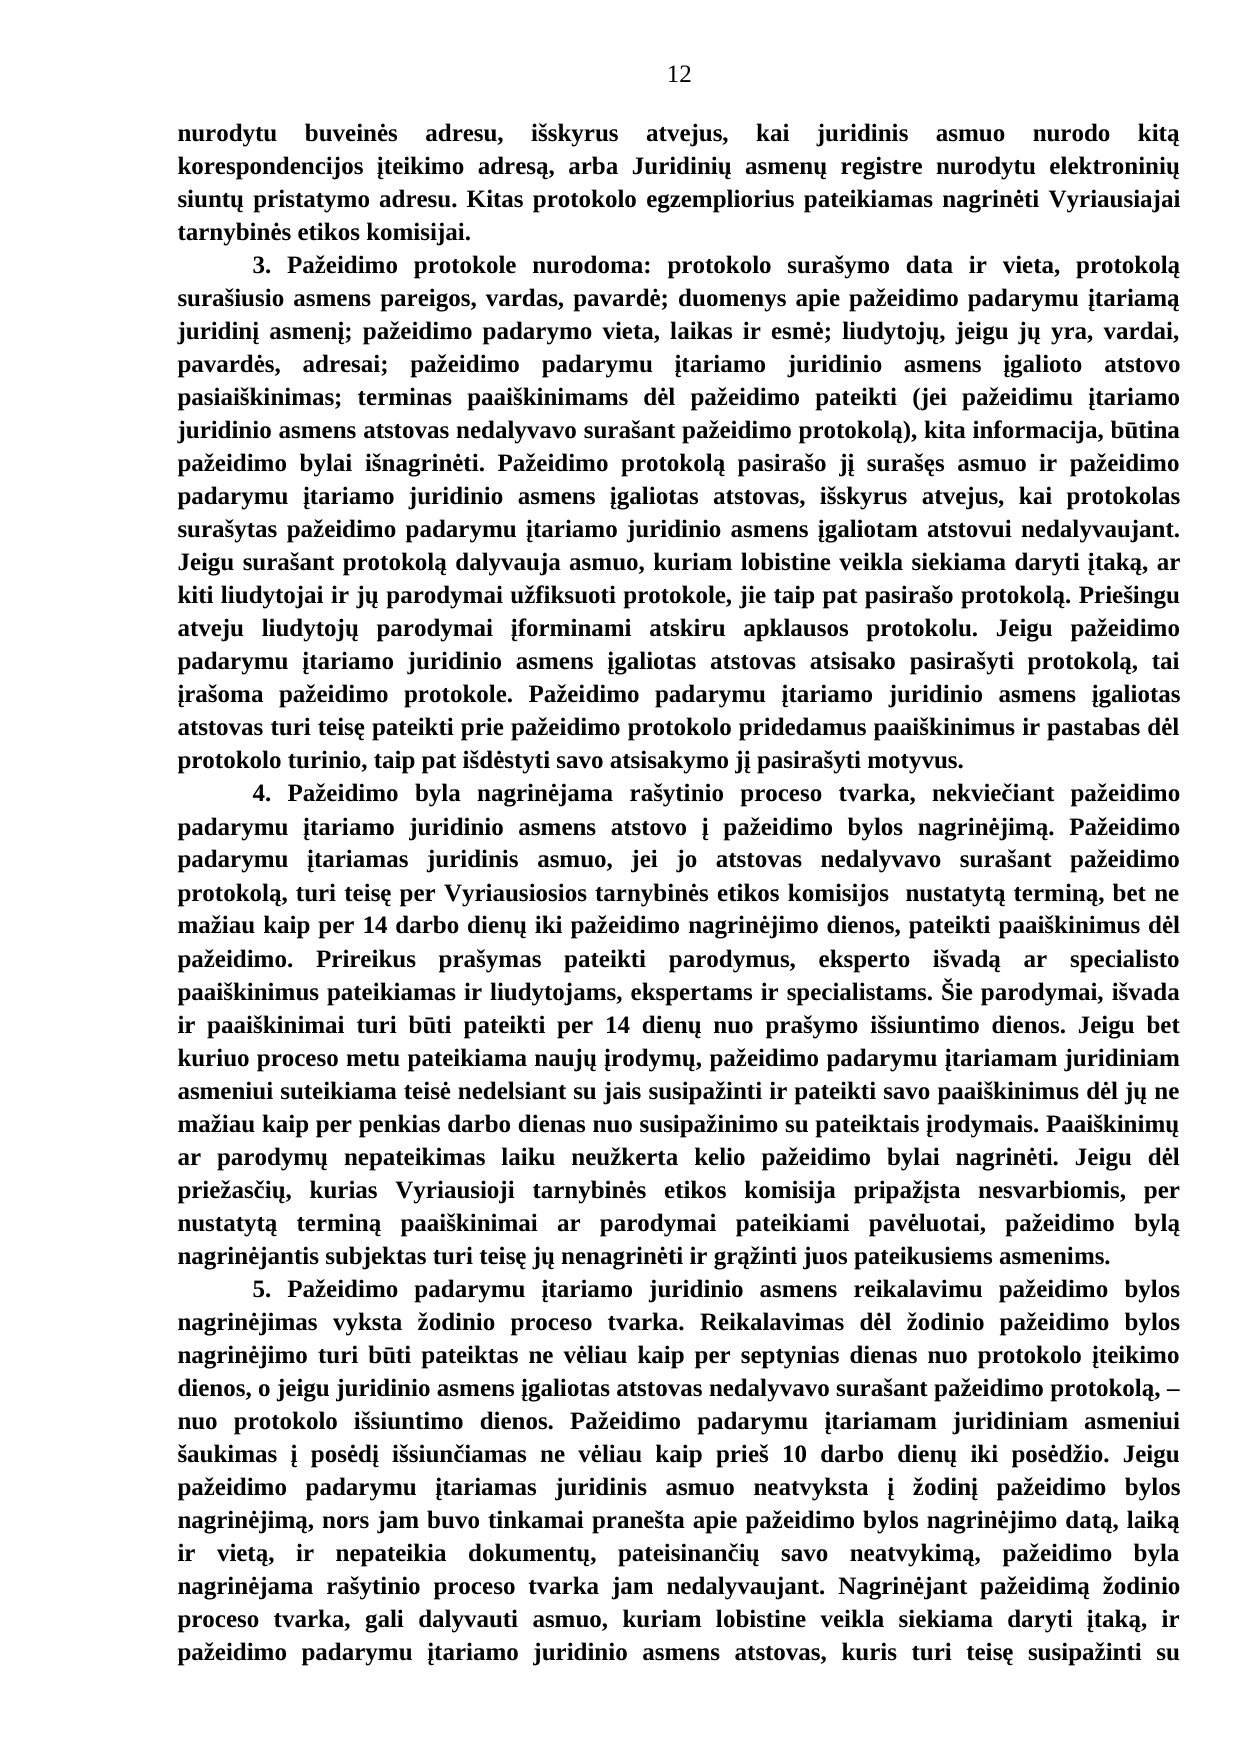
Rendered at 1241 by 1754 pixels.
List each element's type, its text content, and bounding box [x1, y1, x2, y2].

text 3. Pažeidimo protokole nurodoma: protokolo surašymo data ir vieta, protokolą surašiusio asmens pareigos, vardas, pavardė; duomenys apie pažeidimo padarymu įtariamą juridinį asmenį; pažeidimo padarymo vieta, laikas ir esmė; liudytojų, jeigu jų yra, vardai, pavardės, adresai; pažeidimo padarymu įtariamo juridinio asmens įgalioto atstovo pasiaiškinimas; terminas paaiškinimams dėl pažeidimo pateikti (jei pažeidimu įtariamo juridinio asmens atstovas nedalyvavo surašant pažeidimo protokolą), kita informacija, būtina pažeidimo bylai išnagrinėti. Pažeidimo protokolą pasirašo jį surašęs asmuo ir pažeidimo padarymu įtariamo juridinio asmens įgaliotas atstovas, išskyrus atvejus, kai protokolas surašytas pažeidimo padarymu įtariamo juridinio asmens įgaliotam atstovui nedalyvaujant. Jeigu surašant protokolą dalyvauja asmuo, kuriam lobistine veikla siekiama daryti įtaką, ar kiti liudytojai ir jų parodymai užfiksuoti protokole, jie taip pat pasirašo protokolą. Priešingu atveju liudytojų parodymai įforminami atskiru apklausos protokolu. Jeigu pažeidimo padarymu įtariamo juridinio asmens įgaliotas atstovas atsisako pasirašyti protokolą, tai įrašoma pažeidimo protokole. Pažeidimo padarymu įtariamo juridinio asmens įgaliotas atstovas turi teisę pateikti prie pažeidimo protokolo pridedamus paaiškinimus ir pastabas dėl protokolo turinio, taip pat išdėstyti savo atsisakymo jį pasirašyti motyvus. [177, 250, 1181, 774]
text 4. Pažeidimo byla nagrinėjama rašytinio proceso tvarka, nekviečiant pažeidimo padarymu įtariamo juridinio asmens atstovo į pažeidimo bylos nagrinėjimą. Pažeidimo padarymu įtariamas juridinis asmuo, jei jo atstovas nedalyvavo surašant pažeidimo protokolą, turi teisę per Vyriausiosios tarnybinės etikos komisijos nustatytą terminą, bet ne mažiau kaip per 14 darbo dienų iki pažeidimo nagrinėjimo dienos, pateikti paaiškinimus dėl pažeidimo. Prireikus prašymas pateikti parodymus, eksperto išvadą ar specialisto paaiškinimus pateikiamas ir liudytojams, ekspertams ir specialistams. Šie parodymai, išvada ir paaiškinimai turi būti pateikti per 14 dienų nuo prašymo išsiuntimo dienos. Jeigu bet kuriuo proceso metu pateikiama naujų įrodymų, pažeidimo padarymu įtariamam juridiniam asmeniui suteikiama teisė nedelsiant su jais susipažinti ir pateikti savo paaiškinimus dėl jų ne mažiau kaip per penkias darbo dienas nuo susipažinimo su pateiktais įrodymais. Paaiškinimų ar parodymų nepateikimas laiku neužkerta kelio pažeidimo bylai nagrinėti. Jeigu dėl priežasčių, kurias Vyriausioji tarnybinės etikos komisija pripažįsta nesvarbiomis, per nustatytą terminą paaiškinimai ar parodymai pateikiami pavėluotai, pažeidimo bylą nagrinėjantis subjektas turi teisę jų nenagrinėti ir grąžinti juos pateikusiems asmenims. [177, 778, 1181, 1269]
text 5. Pažeidimo padarymu įtariamo juridinio asmens reikalavimu pažeidimo bylos nagrinėjimas vyksta žodinio proceso tvarka. Reikalavimas dėl žodinio pažeidimo bylos nagrinėjimo turi būti pateiktas ne vėliau kaip per septynias dienas nuo protokolo įteikimo dienos, o jeigu juridinio asmens įgaliotas atstovas nedalyvavo surašant pažeidimo protokolą, – nuo protokolo išsiuntimo dienos. Pažeidimo padarymu įtariamam juridiniam asmeniui šaukimas į posėdį išsiunčiamas ne vėliau kaip prieš 10 darbo dienų iki posėdžio. Jeigu pažeidimo padarymu įtariamas juridinis asmuo neatvyksta į žodinį pažeidimo bylos nagrinėjimą, nors jam buvo tinkamai pranešta apie pažeidimo bylos nagrinėjimo datą, laiką ir vietą, ir nepateikia dokumentų, pateisinančių savo neatvykimą, pažeidimo byla nagrinėjama rašytinio proceso tvarka jam nedalyvaujant. Nagrinėjant pažeidimą žodinio proceso tvarka, gali dalyvauti asmuo, kuriam lobistine veikla siekiama daryti įtaką, ir pažeidimo padarymu įtariamo juridinio asmens atstovas, kuris turi teisę susipažinti su [177, 1274, 1181, 1666]
text nurodytu buveinės adresu, išskyrus atvejus, kai juridinis asmuo nurodo kitą korespondencijos įteikimo adresą, arba Juridinių asmenų registre nurodytu elektroninių siuntų pristatymo adresu. Kitas protokolo egzempliorius pateikiamas nagrinėti Vyriausiajai tarnybinės etikos komisijai. [177, 118, 1181, 246]
